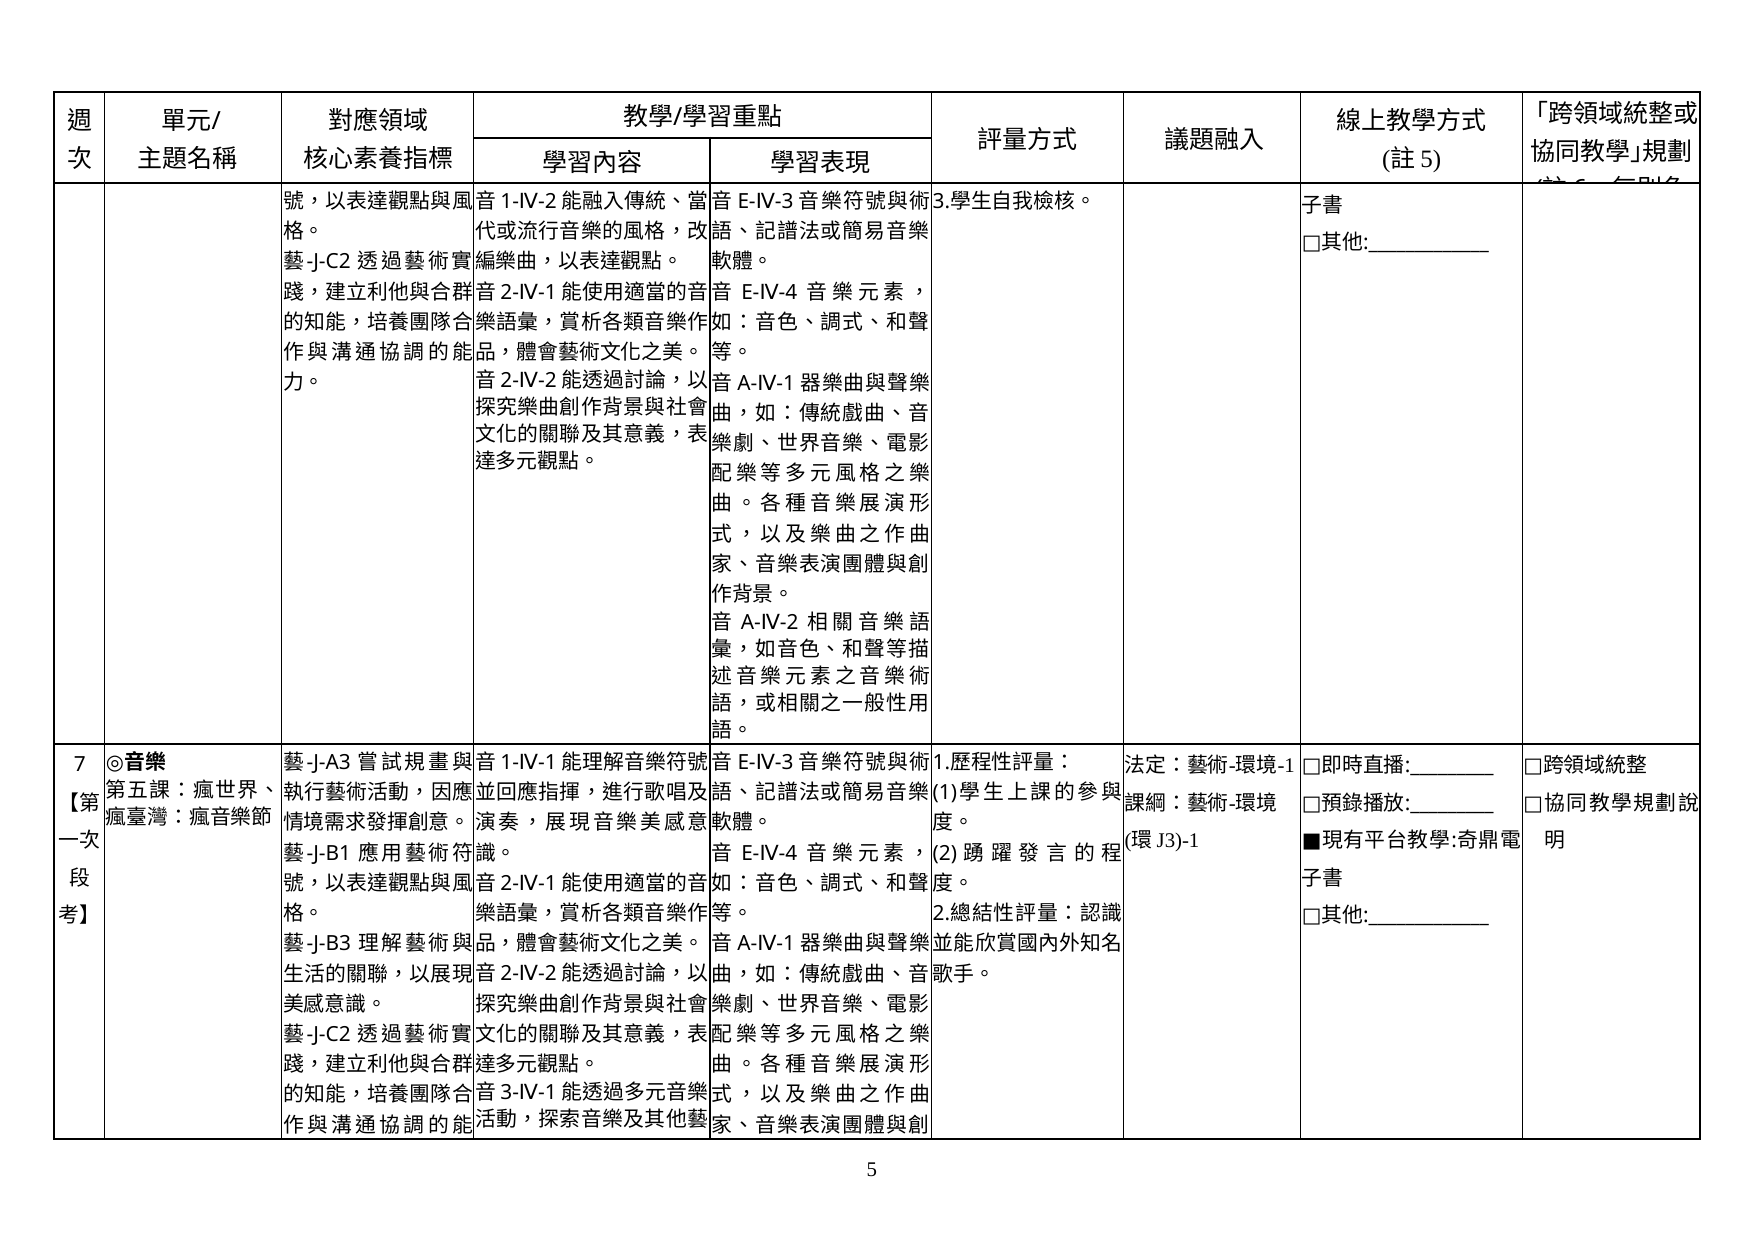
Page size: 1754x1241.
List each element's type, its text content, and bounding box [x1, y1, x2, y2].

table_header 評量方式 [932, 93, 1123, 182]
table_cell □即時直播:_________ □預錄播放:_________ ■現有平台教學:奇鼎電子書 □其他:_____________ [1301, 745, 1522, 1138]
table_cell 藝-J-A3嘗試規畫與執行藝術活動，因應情境需求發揮創意。 藝-J-B1應用藝術符號，以表達觀點與風格。 藝-J-B3理解藝術與生活的關聯，以展現美感意識。 藝-J-C2透過藝術實踐，建立利他與合群的知能，培養團隊合作與溝通協調的能 [282, 745, 473, 1138]
table_cell [1124, 184, 1300, 743]
table_cell □跨領域統整 □協同教學規劃說明 [1523, 184, 1699, 743]
table_cell 法定：藝術-環境-1 課綱：藝術-環境(環J3)-1 [1124, 745, 1300, 1138]
table_header 單元/ 主題名稱 [105, 93, 281, 182]
table_cell 音1-Ⅳ-2能融入傳統、當代或流行音樂的風格，改編樂曲，以表達觀點。 音2-Ⅳ-1能使用適當的音樂語彙，賞析各類音樂作品，體會藝術文化之美。 音2-Ⅳ-2能透過討論，以探究樂曲創作背景與社會文化的關聯及其意義，表達多元觀點。 [474, 184, 709, 743]
table_cell 號，以表達觀點與風格。 藝-J-C2透過藝術實踐，建立利他與合群的知能，培養團隊合作與溝通協調的能力。 [282, 184, 473, 743]
table_cell 音E-Ⅳ-3音樂符號與術語、記譜法或簡易音樂軟體。 音E-Ⅳ-4音樂元素，如：音色、調式、和聲等。 音A-Ⅳ-1器樂曲與聲樂曲，如：傳統戲曲、音樂劇、世界音樂、電影配樂等多元風格之樂曲。各種音樂展演形式，以及樂曲之作曲家、音樂表演團體與創作背景。 音A-Ⅳ-2相關音樂語彙，如音色、和聲等描述音樂元素之音樂術語，或相關之一般性用語。 [711, 184, 931, 743]
table_cell ◎音樂 第五課：瘋世界、瘋臺灣：瘋音樂節 [105, 745, 281, 1138]
table_cell 音E-Ⅳ-3音樂符號與術語、記譜法或簡易音樂軟體。 音E-Ⅳ-4音樂元素，如：音色、調式、和聲等。 音A-Ⅳ-1器樂曲與聲樂曲，如：傳統戲曲、音樂劇、世界音樂、電影配樂等多元風格之樂曲。各種音樂展演形式，以及樂曲之作曲家、音樂表演團體與創 [711, 745, 931, 1138]
table_header 週次 [55, 93, 104, 182]
table_cell 音1-Ⅳ-1能理解音樂符號並回應指揮，進行歌唱及演奏，展現音樂美感意識。 音2-Ⅳ-1能使用適當的音樂語彙，賞析各類音樂作品，體會藝術文化之美。 音2-Ⅳ-2能透過討論，以探究樂曲創作背景與社會文化的關聯及其意義，表達多元觀點。 音3-Ⅳ-1能透過多元音樂活動，探索音樂及其他藝 [474, 745, 709, 1138]
table_header 議題融入 [1124, 93, 1300, 182]
table_cell 學習表現 [711, 139, 931, 182]
table_cell 7 【第一次段考】 [55, 745, 104, 1138]
table_cell 1.歷程性評量： (1)學生上課的參與度。 (2)踴躍發言的程度。 2.總結性評量：認識並能欣賞國內外知名歌手。 [932, 745, 1123, 1138]
table_header 教學/學習重點 [474, 93, 931, 137]
table_cell [105, 184, 281, 743]
table_cell 學習內容 [474, 139, 709, 182]
table_cell 3.學生自我檢核。 [932, 184, 1123, 743]
table_cell 子書 □其他:_____________ [1301, 184, 1522, 743]
table_header 對應領域 核心素養指標 [282, 93, 473, 182]
table_header 「跨領域統整或 協同教學｣規劃 (註6，無則免填) [1523, 93, 1699, 182]
table_header 線上教學方式 (註5) [1301, 93, 1522, 182]
table_cell [55, 184, 104, 743]
table_cell □跨領域統整 □協同教學規劃說明 [1523, 745, 1699, 1138]
